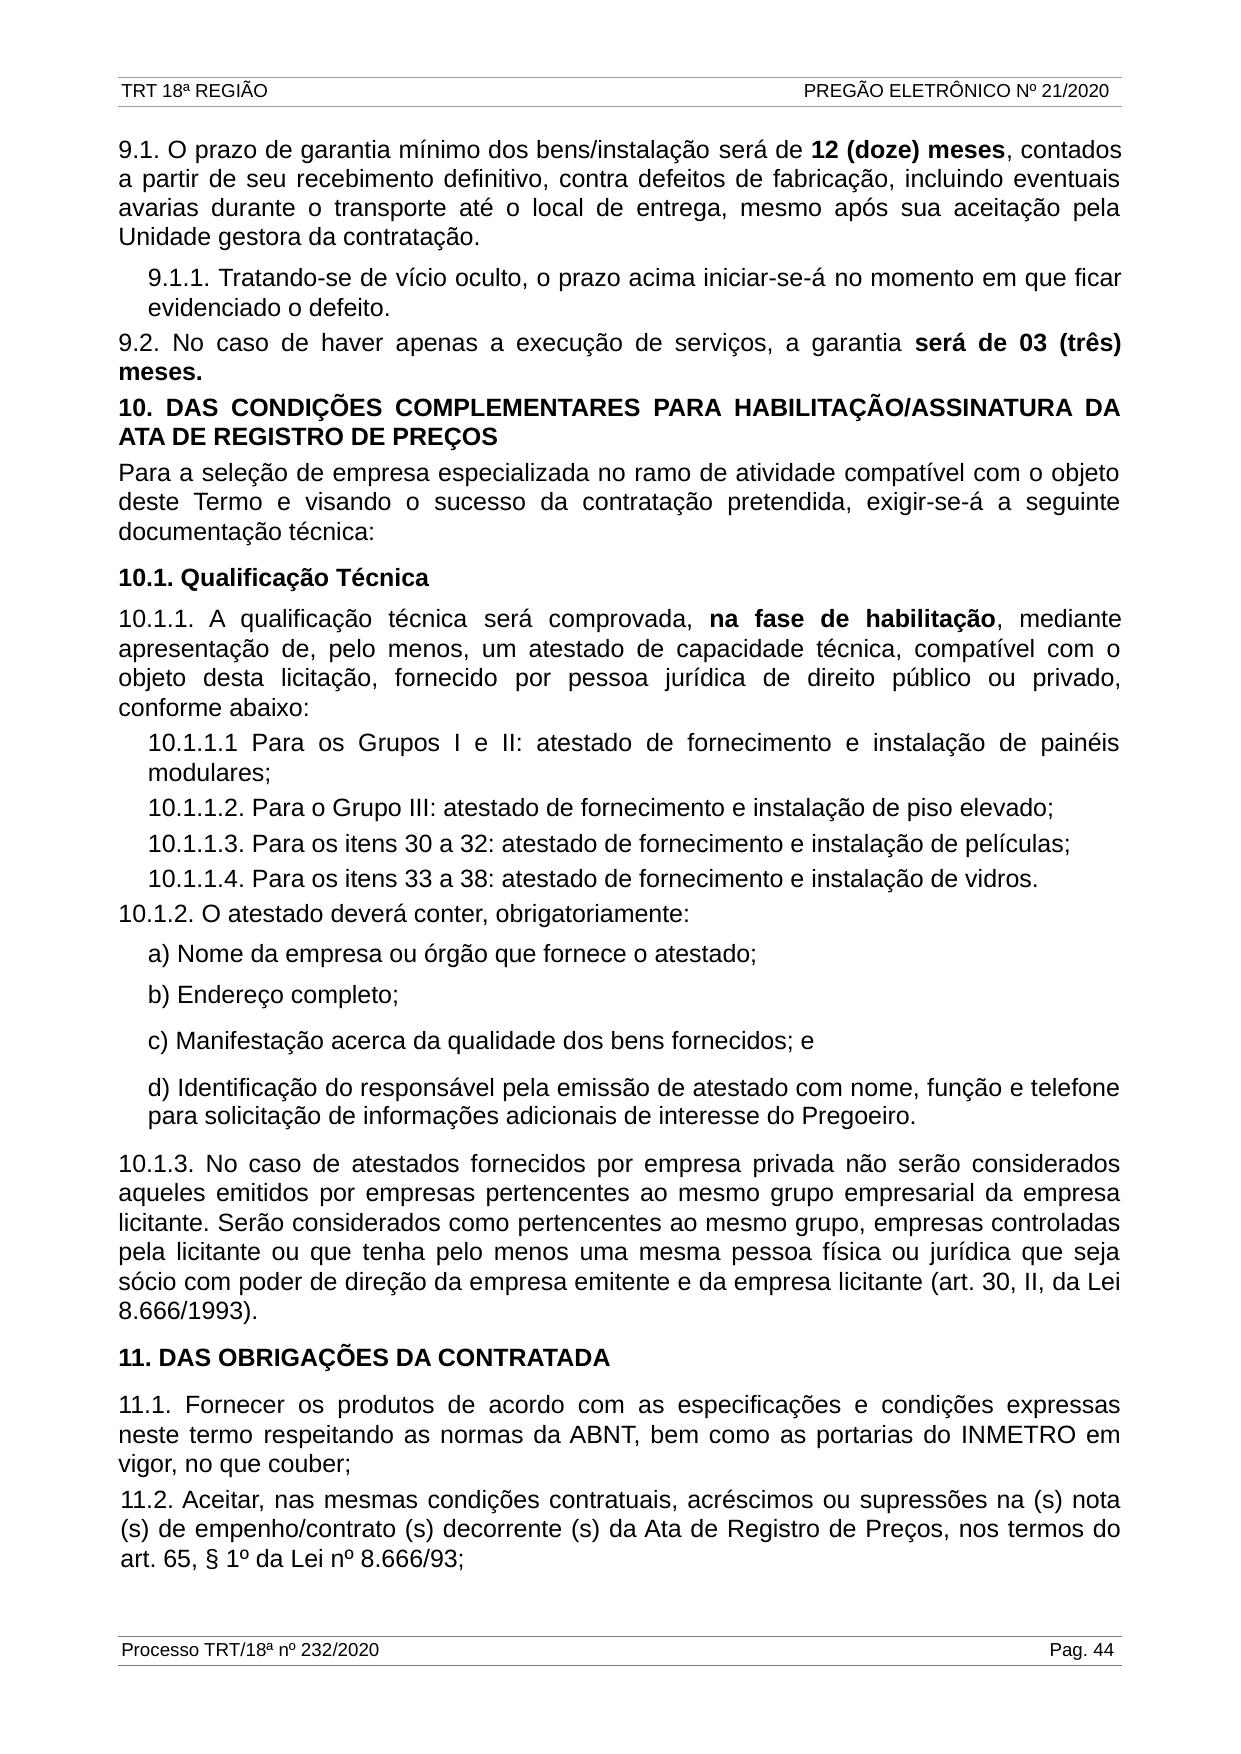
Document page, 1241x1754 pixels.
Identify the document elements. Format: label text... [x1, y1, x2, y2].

text 10.1.1.4. Para os itens 33 a 38: atestado de fornecimento e instalação de vidros. [148, 863, 1122, 893]
text 10.1. Qualificação Técnica [118, 563, 1122, 592]
text b) Endereço completo; [148, 980, 1122, 1008]
text 10.1.2. O atestado deverá conter, obrigatoriamente: [118, 899, 1122, 927]
text 10.1.1. A qualificação técnica será comprovada, na fase de habilitação, mediante apresentação de, pelo menos, um atestado de capacidade técnica, compatível com o objeto desta licitação, fornecido por pessoa jurídica de direito público ou privado, conforme abaixo: [118, 604, 1122, 722]
text 10. DAS CONDIÇÕES COMPLEMENTARES PARA HABILITAÇÃO/ASSINATURA DA ATA DE REGISTRO DE PREÇOS [118, 392, 1122, 451]
text 9.1. O prazo de garantia mínimo dos bens/instalação será de 12 (doze) meses, contados a partir de seu recebimento definitivo, contra defeitos de fabricação, incluindo eventuais avarias durante o transporte até o local de entrega, mesmo após sua aceitação pela Unidade gestora da contratação. [118, 136, 1122, 251]
text 10.1.1.2. Para o Grupo III: atestado de fornecimento e instalação de piso elevado; [148, 792, 1122, 822]
text Para a seleção de empresa especializada no ramo de atividade compatível com o objeto deste Termo e visando o sucesso da contratação pretendida, exigir-se-á a seguinte documentação técnica: [118, 457, 1122, 545]
text 10.1.3. No caso de atestados fornecidos por empresa privada não serão considerados aqueles emitidos por empresas pertencentes ao mesmo grupo empresarial da empresa licitante. Serão considerados como pertencentes ao mesmo grupo, empresas controladas pela licitante ou que tenha pelo menos uma mesma pessoa física ou jurídica que seja sócio com poder de direção da empresa emitente e da empresa licitante (art. 30, II, da Lei 8.666/1993). [118, 1148, 1122, 1325]
text 9.2. No caso de haver apenas a execução de serviços, a garantia será de 03 (três) meses. [118, 327, 1122, 386]
text d) Identificação do responsável pela emissão de atestado com nome, função e telefone para solicitação de informações adicionais de interesse do Pregoeiro. [148, 1073, 1122, 1130]
text 11.2. Aceitar, nas mesmas condições contratuais, acréscimos ou supressões na (s) nota (s) de empenho/contrato (s) decorrente (s) da Ata de Registro de Preços, nos termos do art. 65, § 1º da Lei nº 8.666/93; [120, 1484, 1122, 1572]
text 11. DAS OBRIGAÇÕES DA CONTRATADA [118, 1342, 1122, 1372]
text 10.1.1.3. Para os itens 30 a 32: atestado de fornecimento e instalação de películas; [148, 828, 1122, 857]
text 11.1. Fornecer os produtos de acordo com as especificações e condições expressas neste termo respeitando as normas da ABNT, bem como as portarias do INMETRO em vigor, no que couber; [118, 1389, 1122, 1478]
text c) Manifestação acerca da qualidade dos bens fornecidos; e [148, 1026, 1122, 1055]
text a) Nome da empresa ou órgão que fornece o atestado; [148, 939, 1122, 968]
text 9.1.1. Tratando-se de vício oculto, o prazo acima iniciar-se-á no momento em que ficar evidenciado o defeito. [148, 262, 1122, 321]
text 10.1.1.1 Para os Grupos I e II: atestado de fornecimento e instalação de painéis modulares; [148, 727, 1122, 786]
